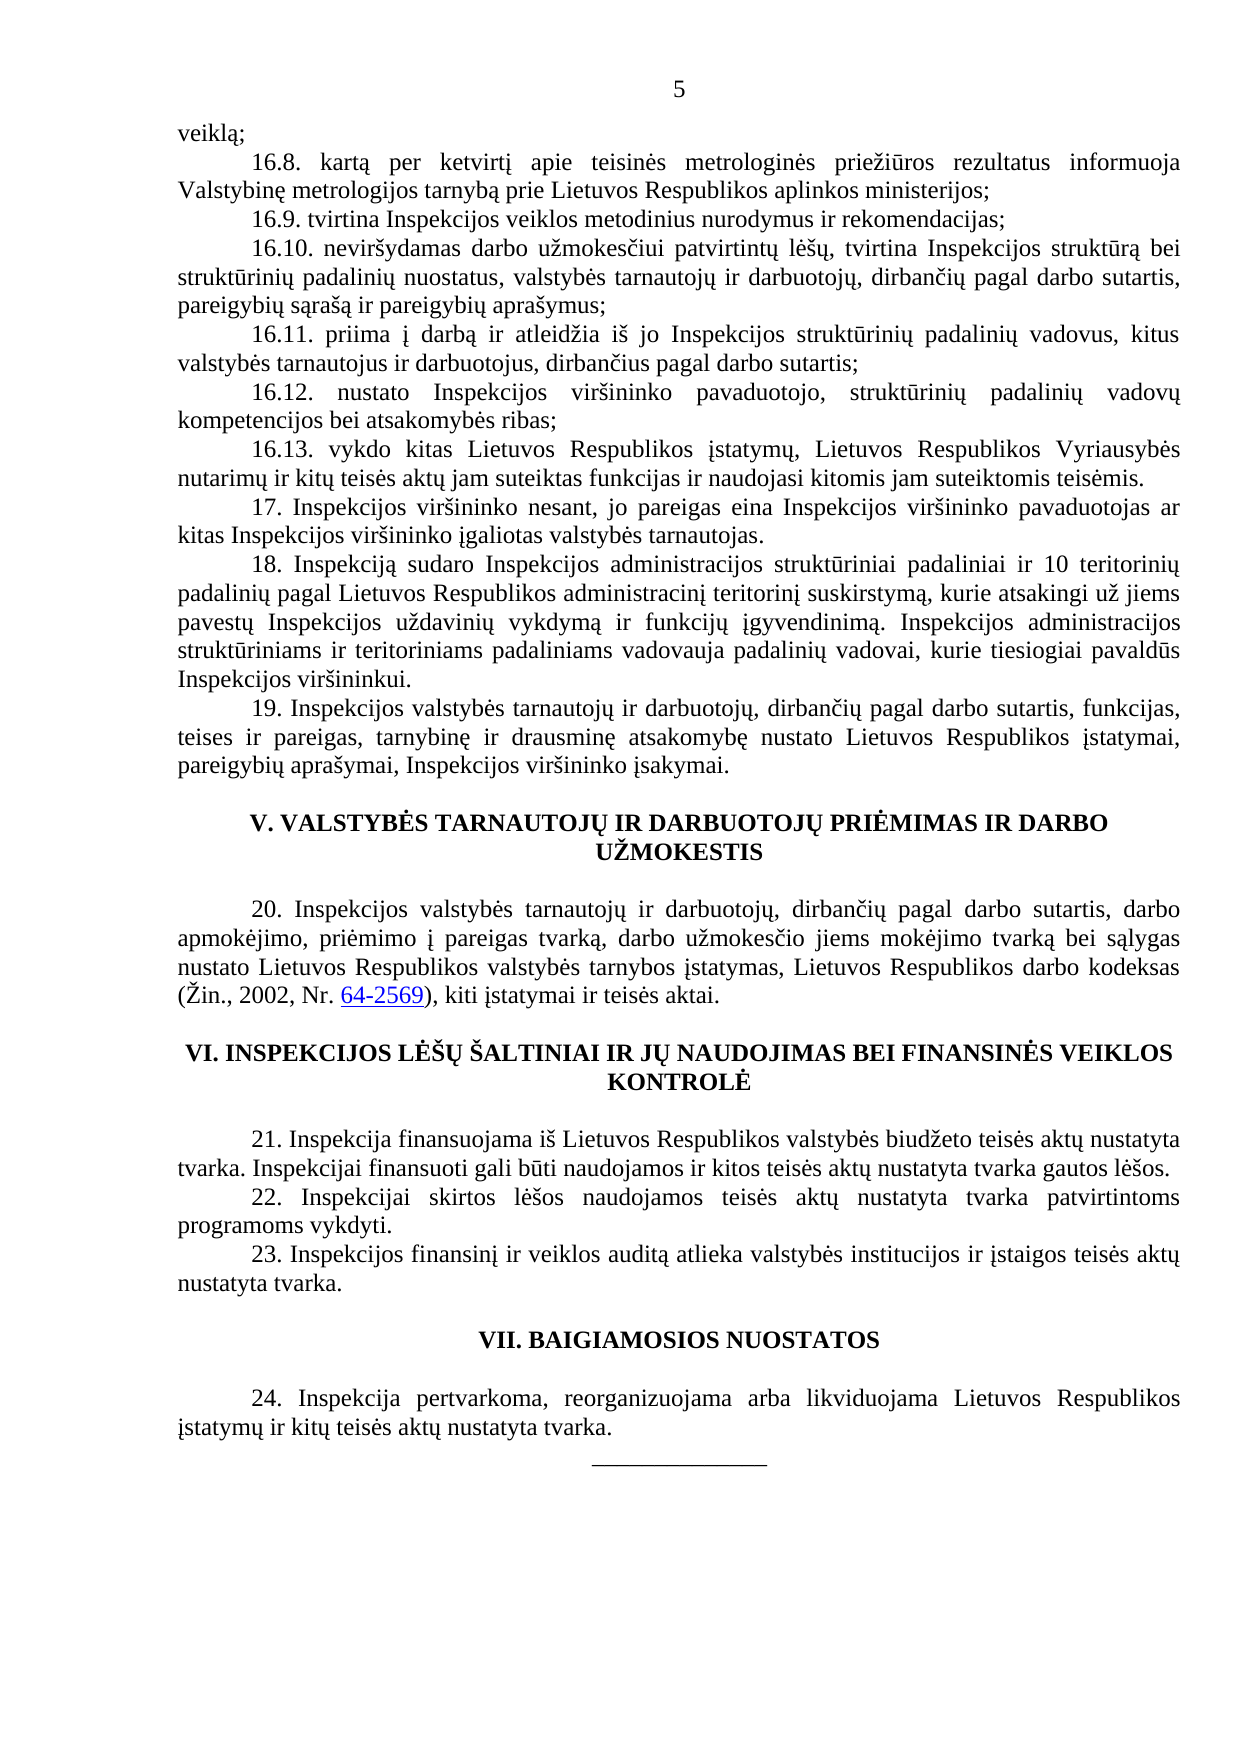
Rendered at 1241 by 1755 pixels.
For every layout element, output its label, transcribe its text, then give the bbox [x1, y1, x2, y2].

text 19. Inspekcijos valstybės tarnautojų ir darbuotojų, dirbančių pagal darbo sutartis, funkcijas, teises ir pareigas, tarnybinę ir drausminę atsakomybę nustato Lietuvos Respublikos įstatymai, pareigybių aprašymai, Inspekcijos viršininko įsakymai. [177, 693, 1181, 779]
text 16.9. tvirtina Inspekcijos veiklos metodinius nurodymus ir rekomendacijas; [177, 204, 1181, 233]
text 22. Inspekcijai skirtos lėšos naudojamos teisės aktų nustatyta tvarka patvirtintoms programoms vykdyti. [177, 1182, 1181, 1239]
text 16.11. priima į darbą ir atleidžia iš jo Inspekcijos struktūrinių padalinių vadovus, kitus valstybės tarnautojus ir darbuotojus, dirbančius pagal darbo sutartis; [177, 319, 1181, 377]
text 21. Inspekcija finansuojama iš Lietuvos Respublikos valstybės biudžeto teisės aktų nustatyta tvarka. Inspekcijai finansuoti gali būti naudojamos ir kitos teisės aktų nustatyta tvarka gautos lėšos. [177, 1124, 1181, 1182]
text ______________ [177, 1441, 1181, 1469]
text V. VALSTYBĖS TARNAUTOJŲ IR DARBUOTOJŲ PRIĖMIMAS IR DARBO UŽMOKESTIS [177, 808, 1181, 866]
text 24. Inspekcija pertvarkoma, reorganizuojama arba likviduojama Lietuvos Respublikos įstatymų ir kitų teisės aktų nustatyta tvarka. [177, 1383, 1181, 1441]
text 23. Inspekcijos finansinį ir veiklos auditą atlieka valstybės institucijos ir įstaigos teisės aktų nustatyta tvarka. [177, 1239, 1181, 1297]
text veiklą; [177, 118, 1181, 147]
text 16.10. neviršydamas darbo užmokesčiui patvirtintų lėšų, tvirtina Inspekcijos struktūrą bei struktūrinių padalinių nuostatus, valstybės tarnautojų ir darbuotojų, dirbančių pagal darbo sutartis, pareigybių sąrašą ir pareigybių aprašymus; [177, 233, 1181, 319]
text 20. Inspekcijos valstybės tarnautojų ir darbuotojų, dirbančių pagal darbo sutartis, darbo apmokėjimo, priėmimo į pareigas tvarką, darbo užmokesčio jiems mokėjimo tvarką bei sąlygas nustato Lietuvos Respublikos valstybės tarnybos įstatymas, Lietuvos Respublikos darbo kodeksas (Žin., 2002, Nr. 64-2569), kiti įstatymai ir teisės aktai. [177, 894, 1181, 1009]
text 16.12. nustato Inspekcijos viršininko pavaduotojo, struktūrinių padalinių vadovų kompetencijos bei atsakomybės ribas; [177, 377, 1181, 434]
text VII. BAIGIAMOSIOS NUOSTATOS [177, 1326, 1181, 1354]
text 16.13. vykdo kitas Lietuvos Respublikos įstatymų, Lietuvos Respublikos Vyriausybės nutarimų ir kitų teisės aktų jam suteiktas funkcijas ir naudojasi kitomis jam suteiktomis teisėmis. [177, 434, 1181, 492]
text 18. Inspekciją sudaro Inspekcijos administracijos struktūriniai padaliniai ir 10 teritorinių padalinių pagal Lietuvos Respublikos administracinį teritorinį suskirstymą, kurie atsakingi už jiems pavestų Inspekcijos uždavinių vykdymą ir funkcijų įgyvendinimą. Inspekcijos administracijos struktūriniams ir teritoriniams padaliniams vadovauja padalinių vadovai, kurie tiesiogiai pavaldūs Inspekcijos viršininkui. [177, 549, 1181, 693]
text VI. INSPEKCIJOS LĖŠŲ ŠALTINIAI IR JŲ NAUDOJIMAS BEI FINANSINĖS VEIKLOS KONTROLĖ [177, 1038, 1181, 1096]
text 16.8. kartą per ketvirtį apie teisinės metrologinės priežiūros rezultatus informuoja Valstybinę metrologijos tarnybą prie Lietuvos Respublikos aplinkos ministerijos; [177, 147, 1181, 204]
text 17. Inspekcijos viršininko nesant, jo pareigas eina Inspekcijos viršininko pavaduotojas ar kitas Inspekcijos viršininko įgaliotas valstybės tarnautojas. [177, 492, 1181, 549]
